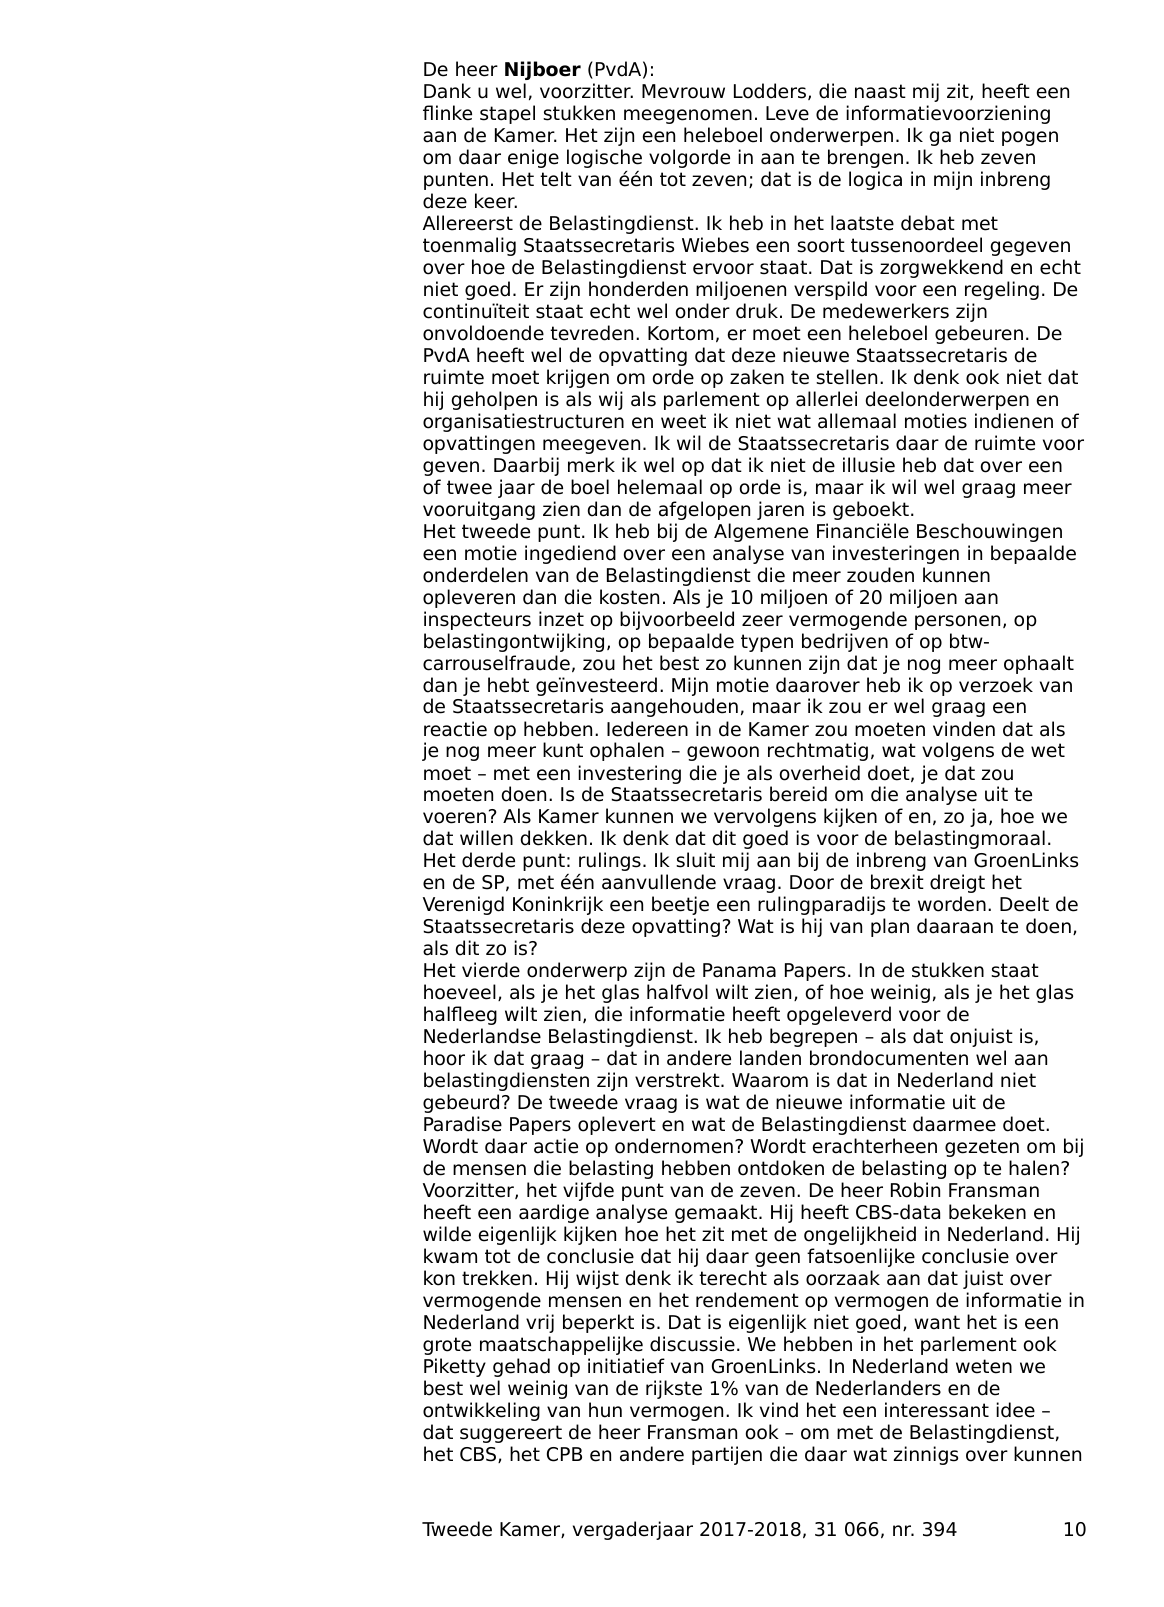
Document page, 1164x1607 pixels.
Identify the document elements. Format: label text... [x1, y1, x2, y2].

text Het tweede punt. Ik heb bij de Algemene Financiële Beschouwingen een motie ingediend over een analyse van investeringen in bepaalde onderdelen van de Belastingdienst die meer zouden kunnen opleveren dan die kosten. Als je 10 miljoen of 20 miljoen aan inspecteurs inzet op bijvoorbeeld zeer vermogende personen, op belastingontwijking, op bepaalde typen bedrijven of op btw-carrouselfraude, zou het best zo kunnen zijn dat je nog meer ophaalt dan je hebt geïnvesteerd. Mijn motie daarover heb ik op verzoek van de Staatssecretaris aangehouden, maar ik zou er wel graag een reactie op hebben. Iedereen in de Kamer zou moeten vinden dat als je nog meer kunt ophalen – gewoon rechtmatig, wat volgens de wet moet – met een investering die je als overheid doet, je dat zou moeten doen. Is de Staatssecretaris bereid om die analyse uit te voeren? Als Kamer kunnen we vervolgens kijken of en, zo ja, hoe we dat willen dekken. Ik denk dat dit goed is voor de belastingmoraal. [422, 521, 1087, 850]
text Het vierde onderwerp zijn de Panama Papers. In de stukken staat hoeveel, als je het glas halfvol wilt zien, of hoe weinig, als je het glas halfleeg wilt zien, die informatie heeft opgeleverd voor de Nederlandse Belastingdienst. Ik heb begrepen – als dat onjuist is, hoor ik dat graag – dat in andere landen brondocumenten wel aan belastingdiensten zijn verstrekt. Waarom is dat in Nederland niet gebeurd? De tweede vraag is wat de nieuwe informatie uit de Paradise Papers oplevert en wat de Belastingdienst daarmee doet. Wordt daar actie op ondernomen? Wordt erachterheen gezeten om bij de mensen die belasting hebben ontdoken de belasting op te halen? [422, 960, 1087, 1180]
text Voorzitter, het vijfde punt van de zeven. De heer Robin Fransman heeft een aardige analyse gemaakt. Hij heeft CBS-data bekeken en wilde eigenlijk kijken hoe het zit met de ongelijkheid in Nederland. Hij kwam tot de conclusie dat hij daar geen fatsoenlijke conclusie over kon trekken. Hij wijst denk ik terecht als oorzaak aan dat juist over vermogende mensen en het rendement op vermogen de informatie in Nederland vrij beperkt is. Dat is eigenlijk niet goed, want het is een grote maatschappelijke discussie. We hebben in het parlement ook Piketty gehad op initiatief van GroenLinks. In Nederland weten we best wel weinig van de rijkste 1% van de Nederlanders en de ontwikkeling van hun vermogen. Ik vind het een interessant idee – dat suggereert de heer Fransman ook – om met de Belastingdienst, het CBS, het CPB en andere partijen die daar wat zinnigs over kunnen [422, 1180, 1087, 1466]
text De heer Nijboer (PvdA): [422, 59, 1087, 81]
text Dank u wel, voorzitter. Mevrouw Lodders, die naast mij zit, heeft een flinke stapel stukken meegenomen. Leve de informatievoorziening aan de Kamer. Het zijn een heleboel onderwerpen. Ik ga niet pogen om daar enige logische volgorde in aan te brengen. Ik heb zeven punten. Het telt van één tot zeven; dat is de logica in mijn inbreng deze keer. [422, 81, 1087, 213]
text Het derde punt: rulings. Ik sluit mij aan bij de inbreng van GroenLinks en de SP, met één aanvullende vraag. Door de brexit dreigt het Verenigd Koninkrijk een beetje een rulingparadijs te worden. Deelt de Staatssecretaris deze opvatting? Wat is hij van plan daaraan te doen, als dit zo is? [422, 850, 1087, 960]
text Allereerst de Belastingdienst. Ik heb in het laatste debat met toenmalig Staatssecretaris Wiebes een soort tussenoordeel gegeven over hoe de Belastingdienst ervoor staat. Dat is zorgwekkend en echt niet goed. Er zijn honderden miljoenen verspild voor een regeling. De continuïteit staat echt wel onder druk. De medewerkers zijn onvoldoende tevreden. Kortom, er moet een heleboel gebeuren. De PvdA heeft wel de opvatting dat deze nieuwe Staatssecretaris de ruimte moet krijgen om orde op zaken te stellen. Ik denk ook niet dat hij geholpen is als wij als parlement op allerlei deelonderwerpen en organisatiestructuren en weet ik niet wat allemaal moties indienen of opvattingen meegeven. Ik wil de Staatssecretaris daar de ruimte voor geven. Daarbij merk ik wel op dat ik niet de illusie heb dat over een of twee jaar de boel helemaal op orde is, maar ik wil wel graag meer vooruitgang zien dan de afgelopen jaren is geboekt. [422, 213, 1087, 521]
